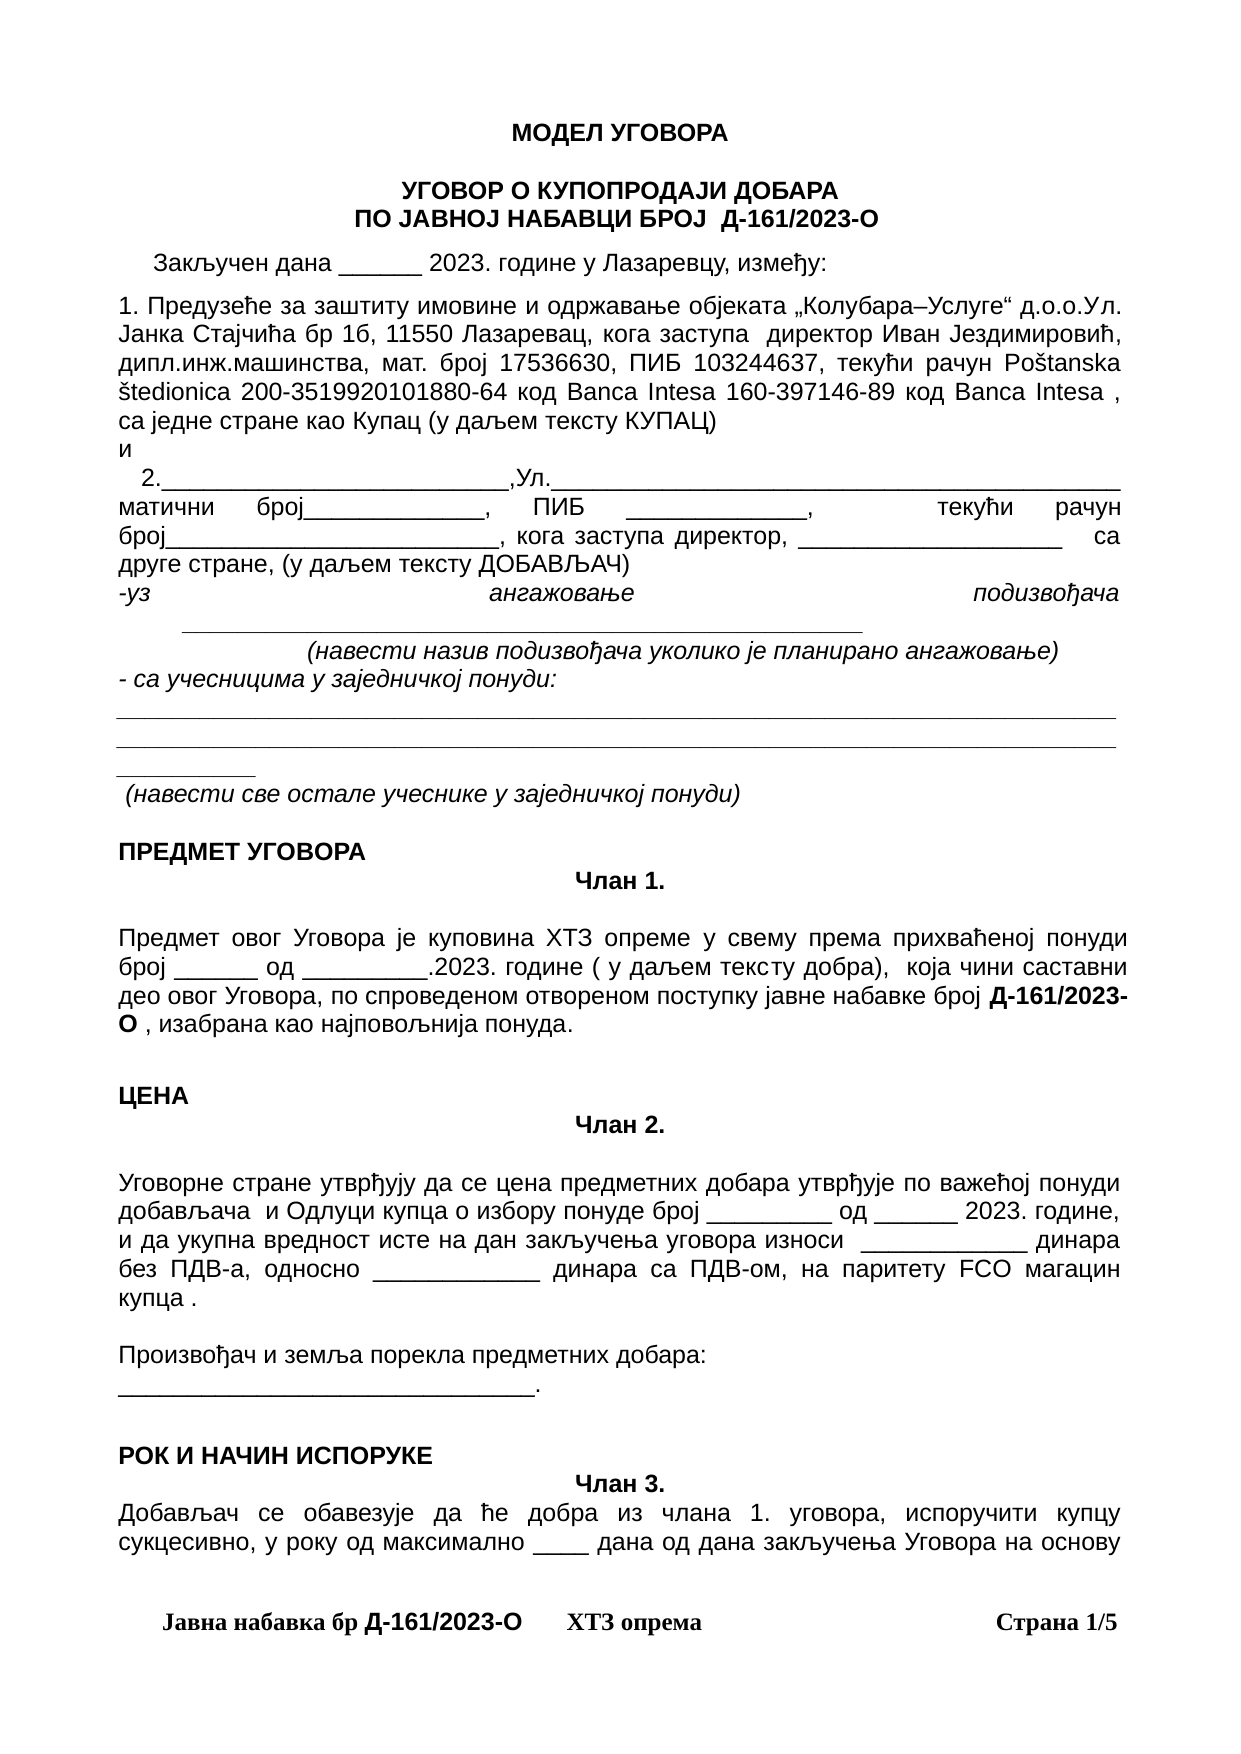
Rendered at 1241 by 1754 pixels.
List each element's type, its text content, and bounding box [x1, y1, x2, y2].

text 2._________________________,Ул._________________________________________матични број_____________, ПИБ _____________, текући рачун број________________________, кога заступа директор, ___________________ са друге стране, (у даљем тексту ДОБАВЉАЧ) [104, 463, 1122, 578]
text Члан 1. [118, 866, 1122, 894]
text и [118, 434, 1122, 463]
text РОК И НАЧИН ИСПОРУКЕ [118, 1441, 1122, 1469]
text Члан 2. [118, 1110, 1122, 1139]
text (навести назив подизвођача уколико је планирано ангажовање) [118, 636, 1122, 664]
text Предмет овог Уговора је куповина ХТЗ опреме у свему према прихваћеној понуди број ______ од _________.2023. године ( у даљем тексту добра), која чини саставни део овог Уговора, по спроведеном отвореном поступку јавне набавке број Д-161/2023-О , изабрана као најповољнија понуда. [118, 923, 1128, 1038]
text -уз ангажовање подизвођача _________________________________________________ [118, 578, 1122, 636]
text Произвођач и земља порекла предметних добара: ______________________________. [118, 1340, 1122, 1397]
text Члан 3. [118, 1469, 1122, 1498]
text ПО ЈАВНОЈ НАБАВЦИ БРОЈ Д-161/2023-О [118, 204, 1122, 233]
text ЦЕНА [118, 1081, 1122, 1110]
text Уговорне стране утврђују да се цена предметних добара утврђује по важећој понуди добављача и Одлуци купца о избору понуде број _________ од ______ 2023. године, и да укупна вредност исте на дан закључења уговора износи ____________ динара без ПДВ-а, односно ____________ динара са ПДВ-ом, на паритету FCO магацин купца . [118, 1167, 1122, 1311]
text 1. Предузеће за заштиту имовине и одржавање објеката „Колубара–Услуге“ д.о.о.Ул. Јанка Стајчића бр 1б, 11550 Лазаревац, кога заступа директор Иван Јездимировић, дипл.инж.машинства, мат. број 17536630, ПИБ 103244637, текући рачун Poštanska štedionica 200-3519920101880-64 код Banca Intesa 160-397146-89 код Banca Intesa , са једне стране као Купац (у даљем тексту КУПАЦ) [118, 291, 1122, 434]
text МОДЕЛ УГОВОРА [118, 118, 1122, 147]
text - са учесницима у заједничкој понуди: __________________________________________________________________________________________________________________________________________________________ [118, 664, 1122, 779]
text Добављач се обавезује да ће добра из члана 1. уговора, испоручити купцу сукцесивно, у року од максимално ____ дана од дана закључења Уговора на основу [118, 1498, 1122, 1556]
text Закључен дана ______ 2023. године у Лазаревцу, између: [118, 247, 1122, 276]
text УГОВОР О КУПОПРОДАЈИ ДОБАРА [118, 176, 1122, 204]
text (навести све остале учеснике у заједничкој понуди) [118, 779, 1122, 808]
text ПРЕДМЕТ УГОВОРА [118, 837, 1122, 866]
